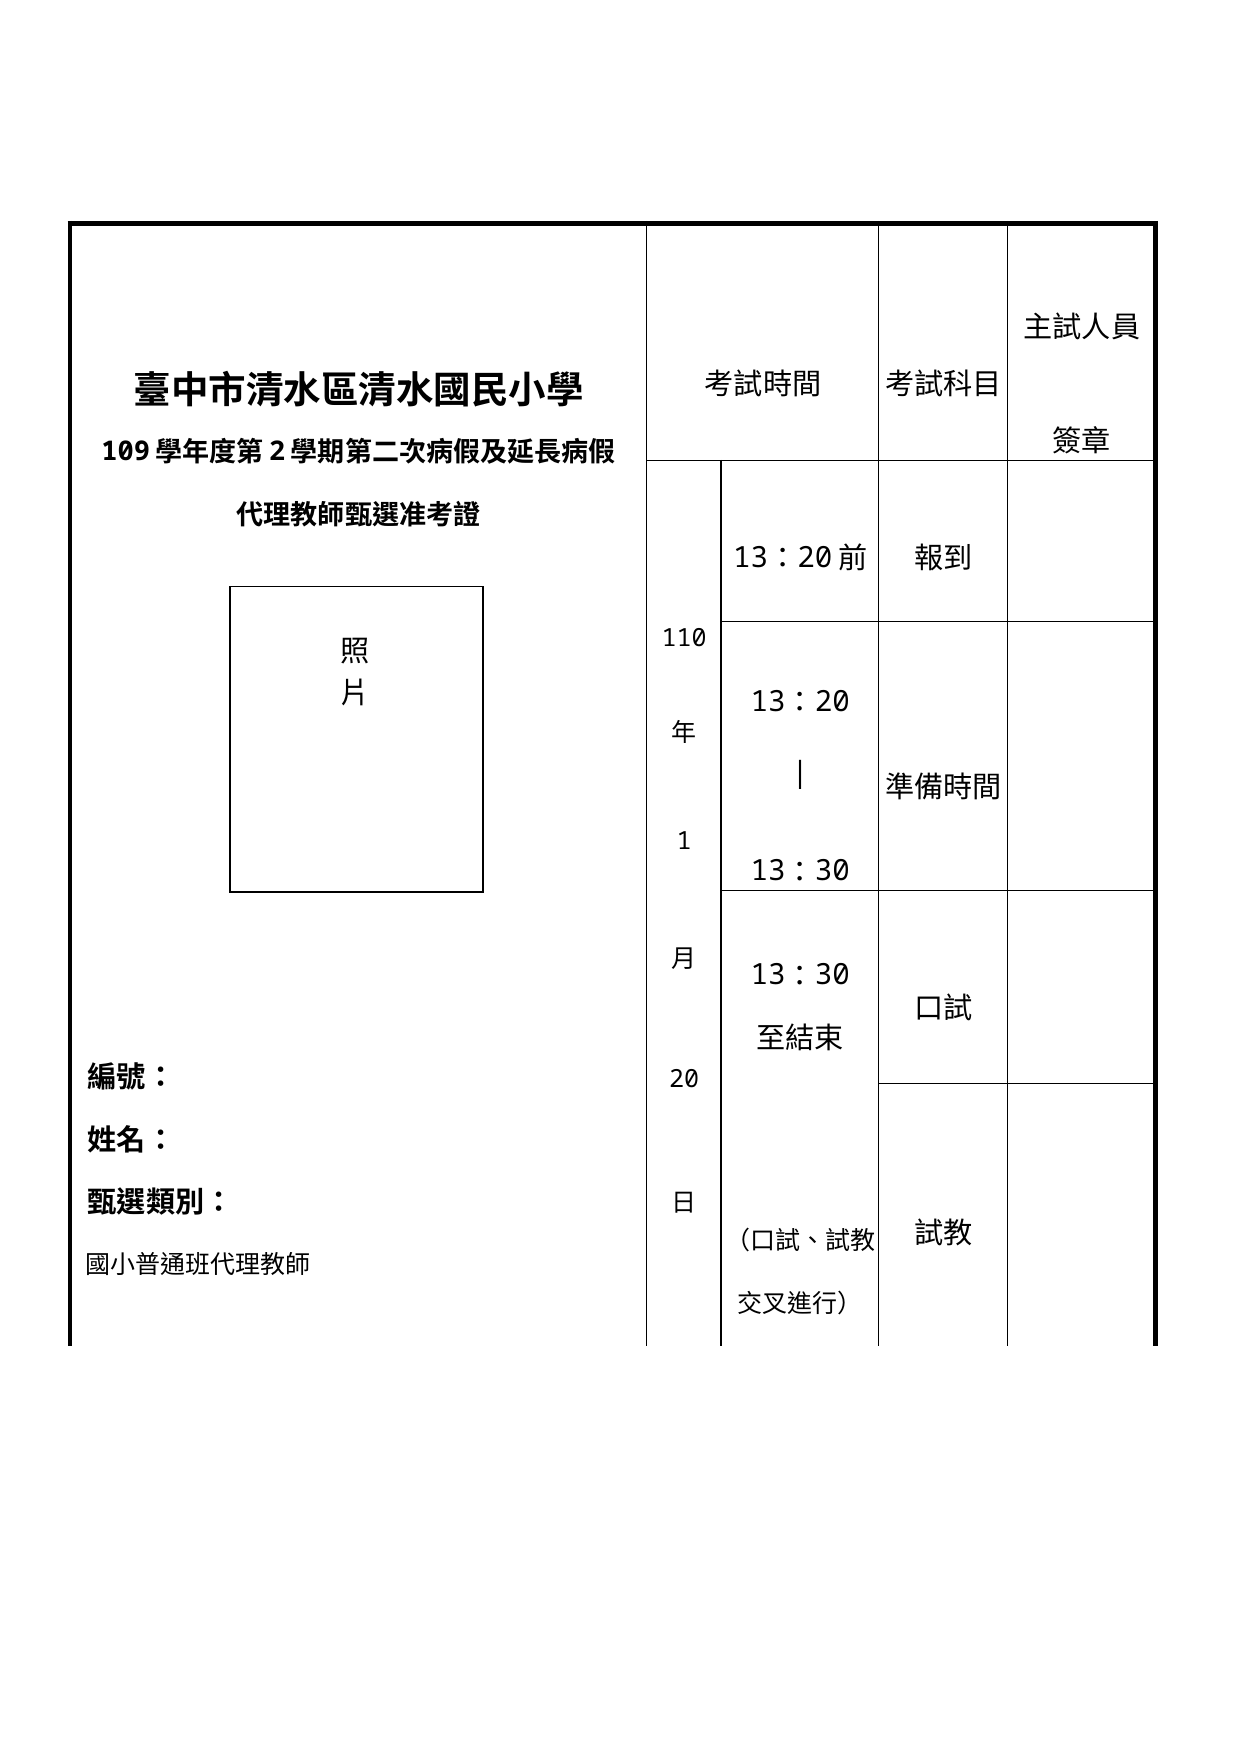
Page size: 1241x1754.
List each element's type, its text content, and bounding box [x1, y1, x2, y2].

table_cell 口試 [879, 891, 1007, 1083]
table_header 主試人員 簽章 [1008, 226, 1153, 460]
table_cell [1008, 622, 1153, 890]
table_cell 13：30 至結束 （口試、試教交叉進行） [722, 891, 878, 1346]
table_header 考試時間 [647, 226, 878, 460]
table_cell [1008, 1084, 1153, 1346]
table_header 考試科目 [879, 226, 1007, 460]
table_header 臺中市清水區清水國民小學 109學年度第2學期第二次病假及延長病假 代理教師甄選准考證 編號： 姓名： 甄選類別： 國小普通班代理教師 [72, 226, 646, 1346]
table_cell [1008, 461, 1153, 621]
table_cell 試教 [879, 1084, 1007, 1346]
table_cell 110 年 1 月 20 日 [647, 461, 720, 1346]
table_cell 13：20前 [722, 461, 878, 621]
table_cell 13：20 | 13：30 [722, 622, 878, 890]
table_cell [1008, 891, 1153, 1083]
table_cell 報到 [879, 461, 1007, 621]
table_cell 準備時間 [879, 622, 1007, 890]
